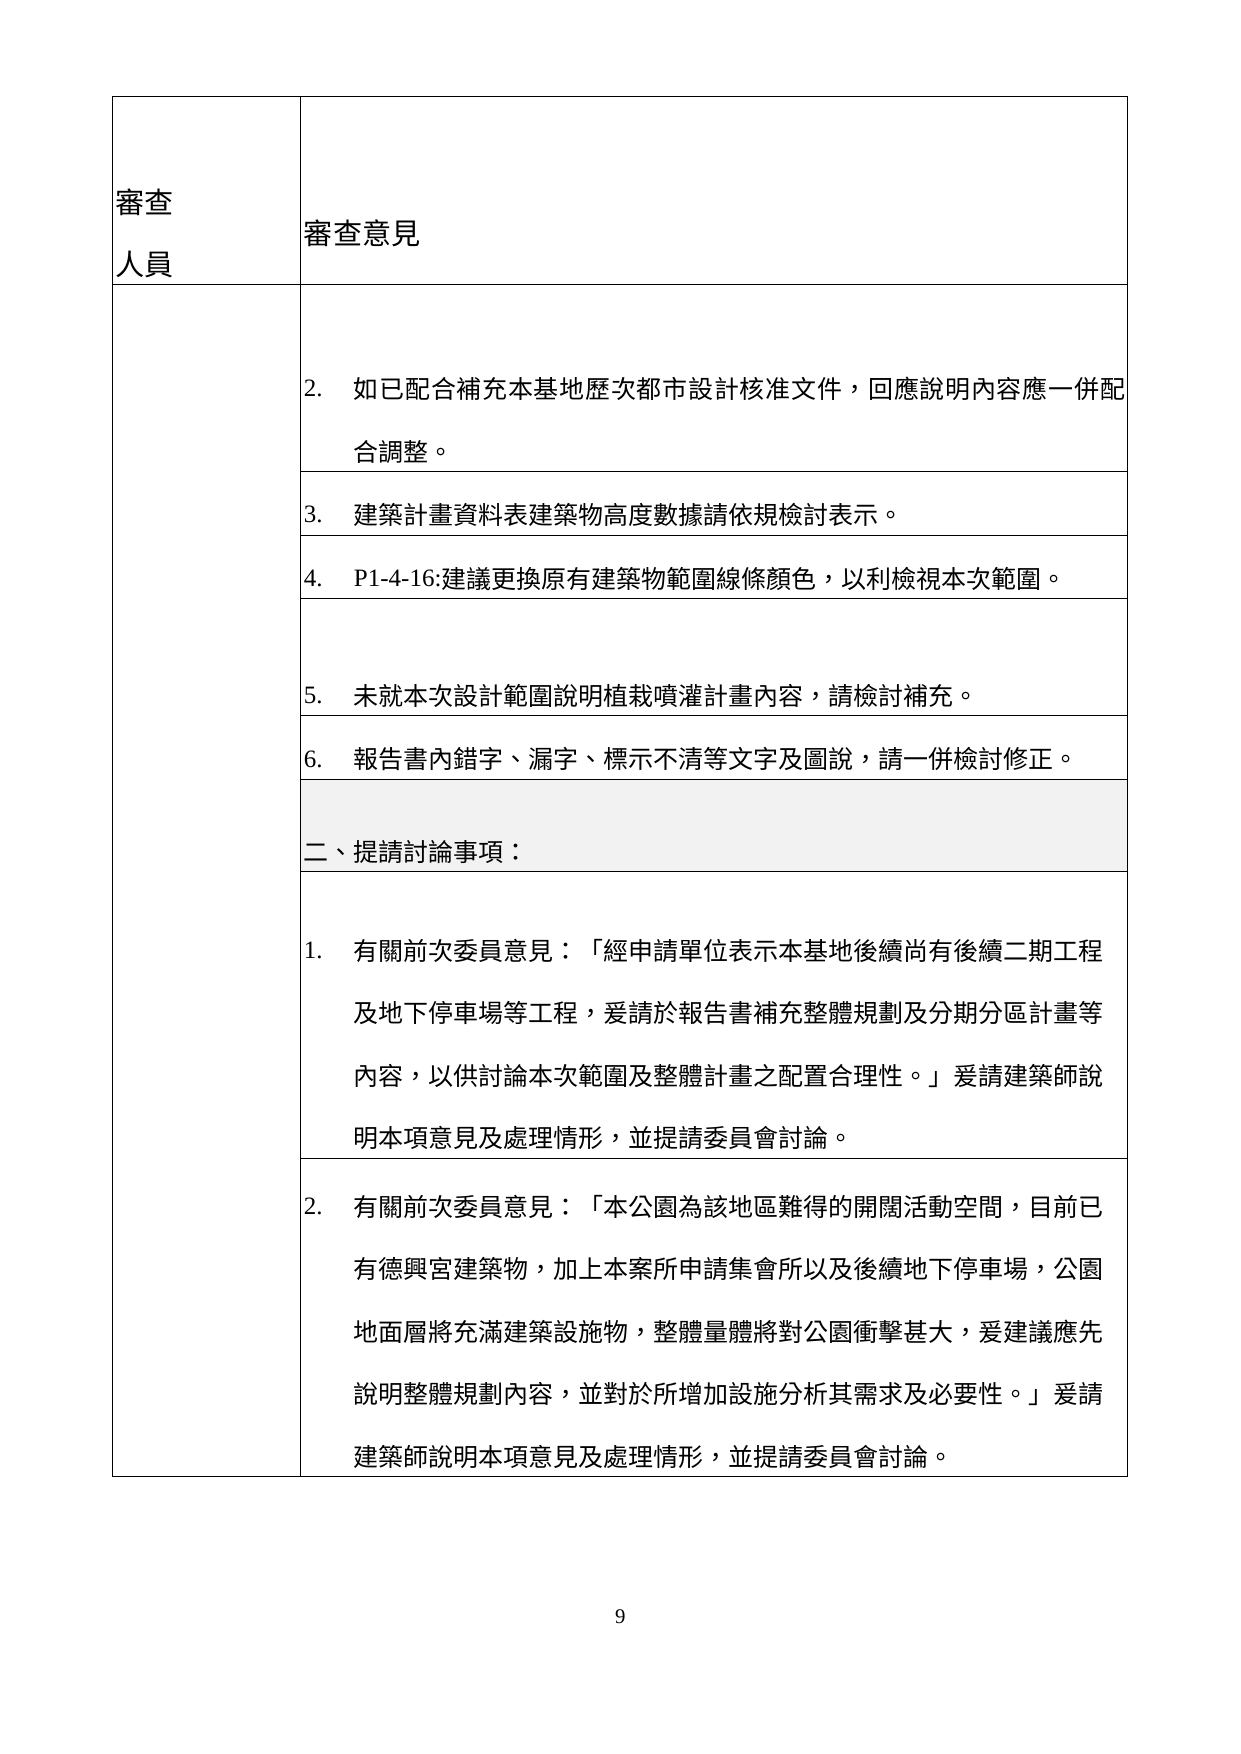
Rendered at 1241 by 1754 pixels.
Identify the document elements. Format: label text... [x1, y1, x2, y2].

table_cell 未就本次設計範圍說明植栽噴灌計畫內容，請檢討補充。 [301, 599, 1127, 715]
table_header 審查意見 [301, 97, 1127, 284]
table_cell [113, 285, 300, 1476]
table_cell 有關前次委員意見：「本公園為該地區難得的開闊活動空間，目前已有德興宮建築物，加上本案所申請集會所以及後續地下停車場，公園地面層將充滿建築設施物，整體量體將對公園衝擊甚大，爰建議應先說明整體規劃內容，並對於所增加設施分析其需求及必要性。」爰請建築師說明本項意見及處理情形，並提請委員會討論。 [301, 1159, 1127, 1476]
table_cell P1-4-16:建議更換原有建築物範圍線條顏色，以利檢視本次範圍。 [301, 536, 1127, 598]
table_cell 報告書內錯字、漏字、標示不清等文字及圖說，請一併檢討修正。 [301, 716, 1127, 779]
table_cell 二、提請討論事項： [301, 780, 1127, 871]
table_header 審查 人員 [113, 97, 300, 284]
table_cell 建築計畫資料表建築物高度數據請依規檢討表示。 [301, 472, 1127, 535]
table_cell 如已配合補充本基地歷次都市設計核准文件，回應說明內容應一併配合調整。 [301, 285, 1127, 471]
table_cell 有關前次委員意見：「經申請單位表示本基地後續尚有後續二期工程及地下停車場等工程，爰請於報告書補充整體規劃及分期分區計畫等內容，以供討論本次範圍及整體計畫之配置合理性。」爰請建築師說明本項意見及處理情形，並提請委員會討論。 [301, 872, 1127, 1157]
